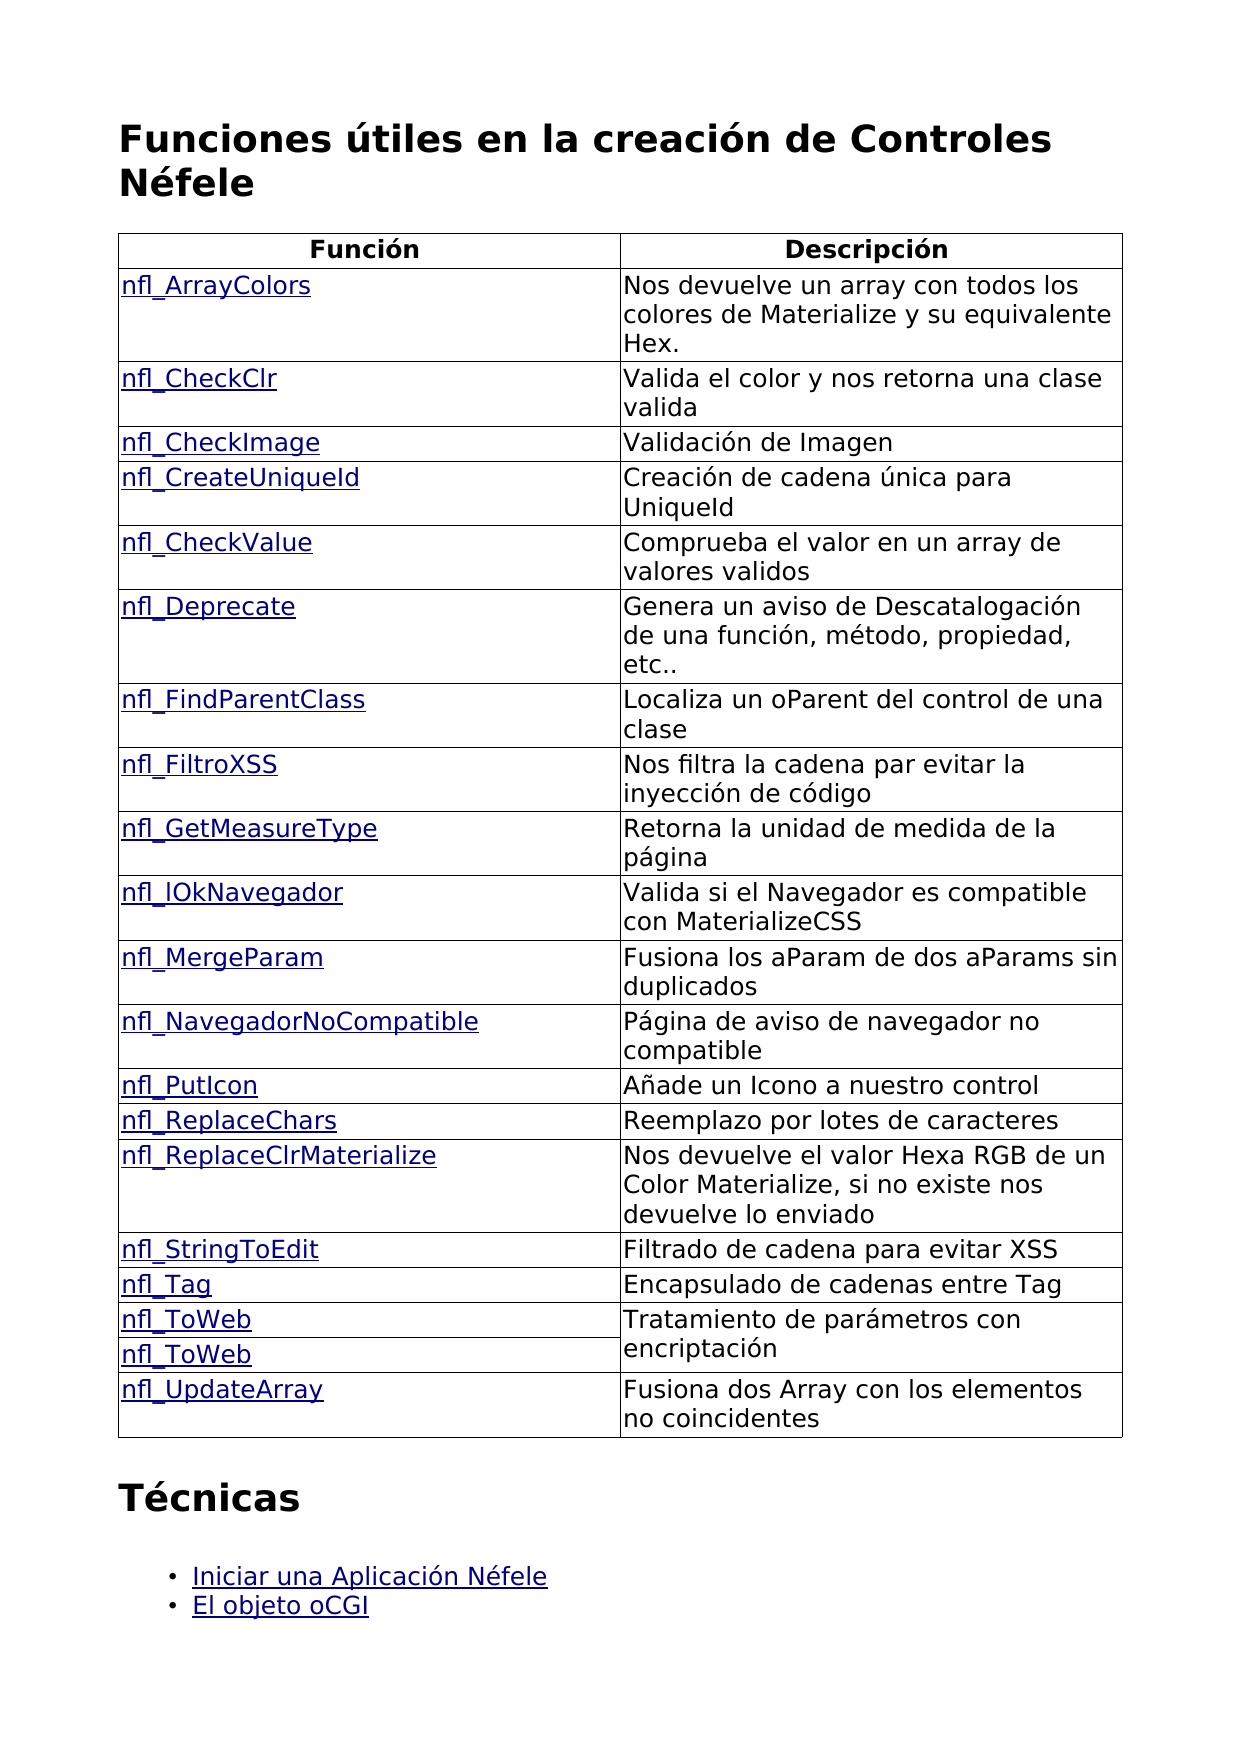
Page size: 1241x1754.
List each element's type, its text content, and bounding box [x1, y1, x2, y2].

table_cell nfl_Tag [119, 1268, 620, 1302]
table_cell Añade un Icono a nuestro control [621, 1069, 1122, 1103]
table_cell nfl_PutIcon [119, 1069, 620, 1103]
table_cell Retorna la unidad de medida de la página [621, 812, 1122, 875]
table_cell nfl_CheckValue [119, 526, 620, 589]
table_cell nfl_ToWeb [119, 1338, 620, 1372]
list Iniciar una Aplicación Néfele [177, 1562, 1122, 1591]
table_cell nfl_ToWeb [119, 1303, 620, 1337]
table_cell nfl_Deprecate [119, 590, 620, 683]
table_cell nfl_CreateUniqueId [119, 462, 620, 525]
table_cell Fusiona los aParam de dos aParams sin duplicados [621, 941, 1122, 1004]
table_cell nfl_NavegadorNoCompatible [119, 1005, 620, 1068]
table_cell Genera un aviso de Descatalogación de una función, método, propiedad, etc.. [621, 590, 1122, 683]
table_header Función [119, 234, 620, 268]
table_cell nfl_MergeParam [119, 941, 620, 1004]
list El objeto oCGI [177, 1591, 1122, 1620]
table_cell Nos filtra la cadena par evitar la inyección de código [621, 748, 1122, 811]
table_cell nfl_ArrayColors [119, 269, 620, 361]
table_cell nfl_ReplaceChars [119, 1104, 620, 1138]
table_cell Fusiona dos Array con los elementos no coincidentes [621, 1373, 1122, 1437]
table_cell Tratamiento de parámetros con encriptación [621, 1303, 1122, 1372]
table_cell nfl_StringToEdit [119, 1233, 620, 1267]
table_cell Filtrado de cadena para evitar XSS [621, 1233, 1122, 1267]
subtitle Funciones útiles en la creación de Controles Néfele [118, 118, 1122, 205]
table_header Descripción [621, 234, 1122, 268]
table_cell nfl_UpdateArray [119, 1373, 620, 1437]
subtitle Técnicas [118, 1476, 1122, 1520]
table_cell nfl_ReplaceClrMaterialize [119, 1140, 620, 1232]
table_cell Valida el color y nos retorna una clase valida [621, 362, 1122, 426]
table_cell Encapsulado de cadenas entre Tag [621, 1268, 1122, 1302]
table_cell nfl_GetMeasureType [119, 812, 620, 875]
table_cell Nos devuelve el valor Hexa RGB de un Color Materialize, si no existe nos devuelve lo enviado [621, 1140, 1122, 1232]
table_cell Valida si el Navegador es compatible con MaterializeCSS [621, 876, 1122, 940]
table_cell nfl_CheckClr [119, 362, 620, 426]
table_cell Nos devuelve un array con todos los colores de Materialize y su equivalente Hex. [621, 269, 1122, 361]
table_cell Reemplazo por lotes de caracteres [621, 1104, 1122, 1138]
table_cell Validación de Imagen [621, 427, 1122, 461]
table_cell Comprueba el valor en un array de valores validos [621, 526, 1122, 589]
table_cell Creación de cadena única para UniqueId [621, 462, 1122, 525]
table_cell Localiza un oParent del control de una clase [621, 684, 1122, 747]
table_cell nfl_lOkNavegador [119, 876, 620, 940]
table_cell nfl_CheckImage [119, 427, 620, 461]
table_cell Página de aviso de navegador no compatible [621, 1005, 1122, 1068]
table_cell nfl_FindParentClass [119, 684, 620, 747]
table_cell nfl_FiltroXSS [119, 748, 620, 811]
